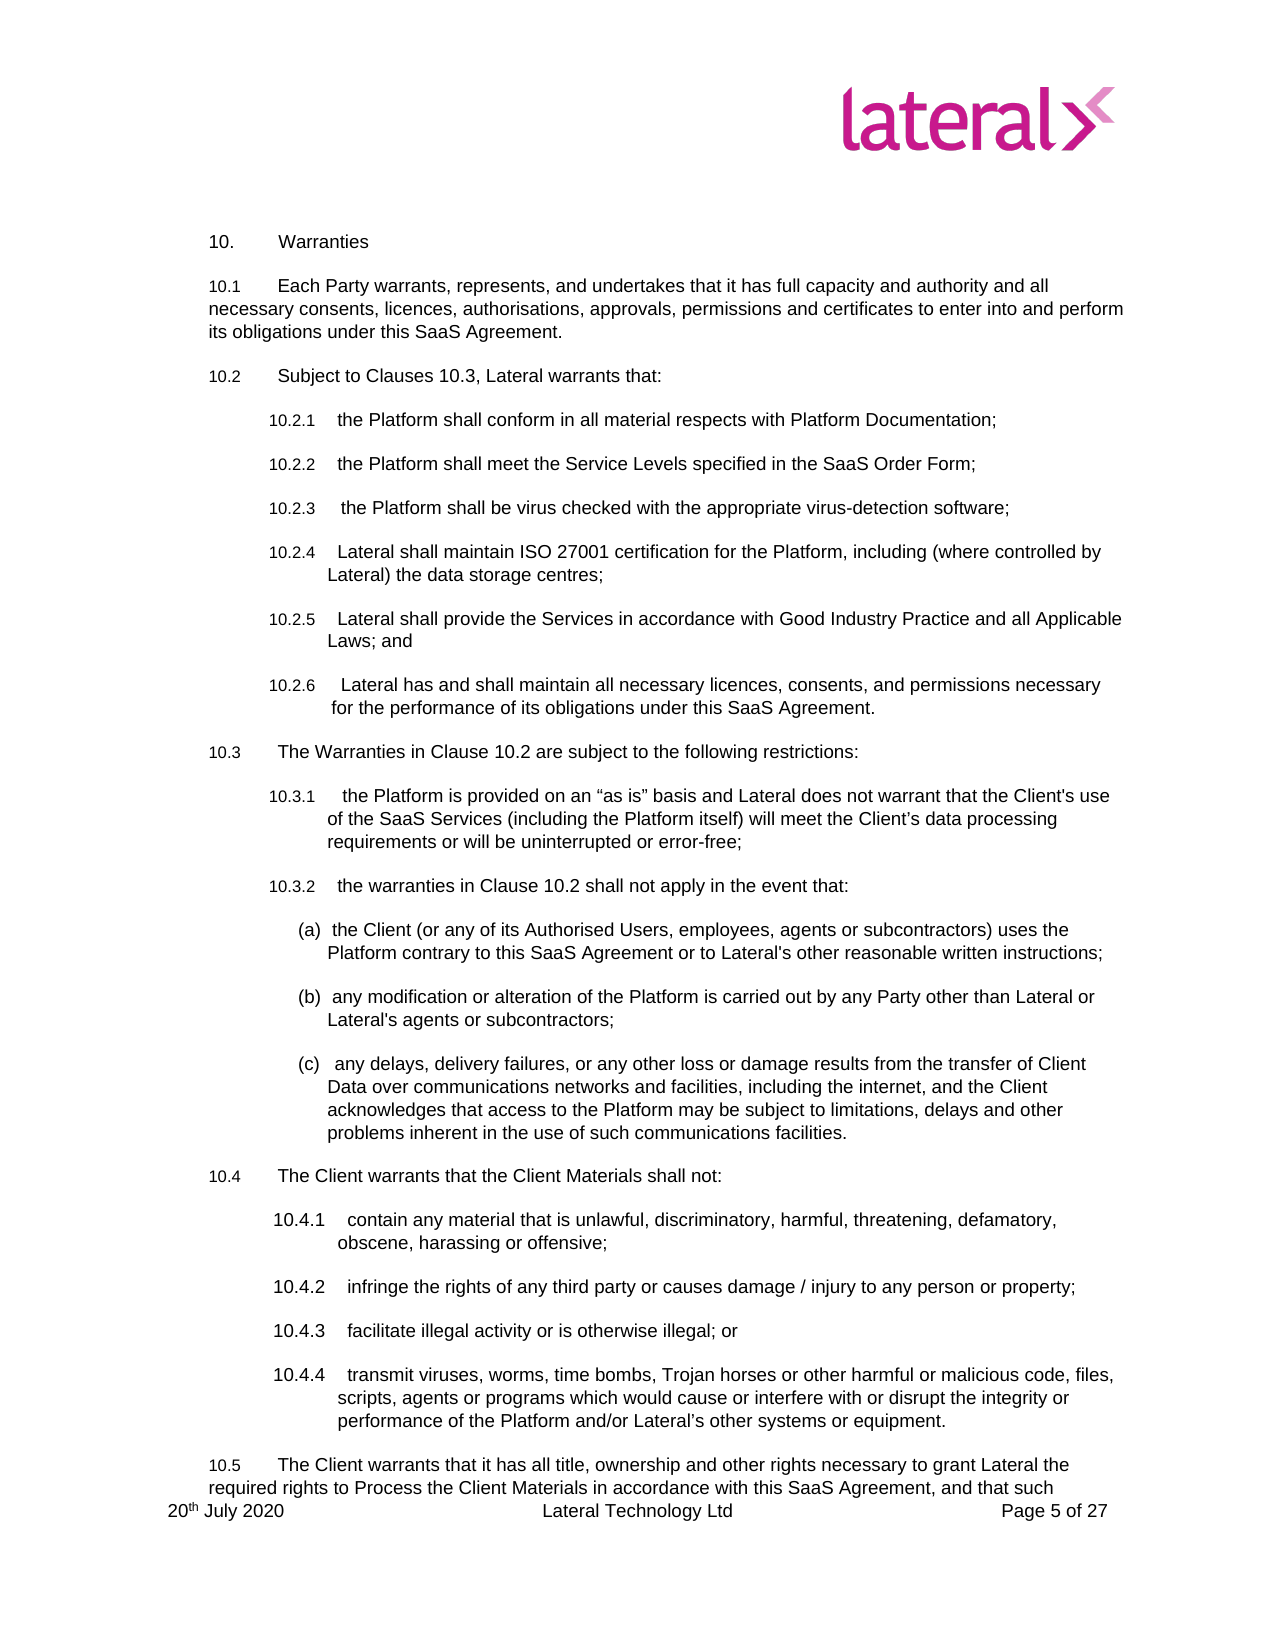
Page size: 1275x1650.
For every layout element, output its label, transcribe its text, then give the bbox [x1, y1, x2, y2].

text 10.2.4 Lateral shall maintain ISO 27001 certification for the Platform, including (where controlled by Lateral) the data storage centres; [269, 540, 1125, 585]
text 10.2.1 the Platform shall conform in all material respects with Platform Documentation; [269, 409, 1125, 430]
text 10.5 The Client warrants that it has all title, ownership and other rights necessary to grant Lateral the required rights to Process the Client Materials in accordance with this SaaS Agreement, and that such [208, 1454, 1125, 1498]
text 10.2.3 the Platform shall be virus checked with the appropriate virus-detection software; [269, 497, 1125, 518]
text 10.3 The Warranties in Clause 10.2 are subject to the following restrictions: [208, 741, 1125, 763]
text (c) any delays, delivery failures, or any other loss or damage results from the transfer of Client Data over communications networks and facilities, including the internet, and the Client acknowledges that access to the Platform may be subject to limitations, delays and other problems inherent in the use of such communications facilities. [298, 1052, 1125, 1143]
text (a) the Client (or any of its Authorised Users, employees, agents or subcontractors) uses the Platform contrary to this SaaS Agreement or to Lateral's other reasonable written instructions; [298, 919, 1125, 963]
text 10.2.5 Lateral shall provide the Services in accordance with Good Industry Practice and all Applicable Laws; and [269, 607, 1125, 652]
text 10.1 Each Party warrants, represents, and undertakes that it has full capacity and authority and all necessary consents, licences, authorisations, approvals, permissions and certificates to enter into and perform its obligations under this SaaS Agreement. [208, 275, 1125, 343]
text 10.2.2 the Platform shall meet the Service Levels specified in the SaaS Order Form; [269, 453, 1125, 474]
text 10.4.1 contain any material that is unlawful, discriminatory, harmful, threatening, defamatory, obscene, harassing or offensive; [273, 1209, 1125, 1254]
text 10.4.3 facilitate illegal activity or is otherwise illegal; or [273, 1320, 1125, 1341]
text 10.2.6 Lateral has and shall maintain all necessary licences, consents, and permissions necessary for the performance of its obligations under this SaaS Agreement. [269, 674, 1125, 719]
text 10.3.2 the warranties in Clause 10.2 shall not apply in the event that: [269, 875, 1125, 896]
text 10.4.4 transmit viruses, worms, time bombs, Trojan horses or other harmful or malicious code, files, scripts, agents or programs which would cause or interfere with or disrupt the integrity or performance of the Platform and/or Lateral’s other systems or equipment. [273, 1364, 1125, 1431]
text 10.4.2 infringe the rights of any third party or causes damage / injury to any person or property; [273, 1276, 1125, 1298]
text (b) any modification or alteration of the Platform is carried out by any Party other than Lateral or Lateral's agents or subcontractors; [298, 986, 1125, 1030]
text 10. Warranties [208, 231, 1125, 253]
text 10.2 Subject to Clauses 10.3, Lateral warrants that: [208, 365, 1125, 387]
text 10.3.1 the Platform is provided on an “as is” basis and Lateral does not warrant that the Client's use of the SaaS Services (including the Platform itself) will meet the Client’s data processing requirements or will be uninterrupted or error-free; [269, 785, 1125, 852]
text 10.4 The Client warrants that the Client Materials shall not: [208, 1165, 1125, 1187]
